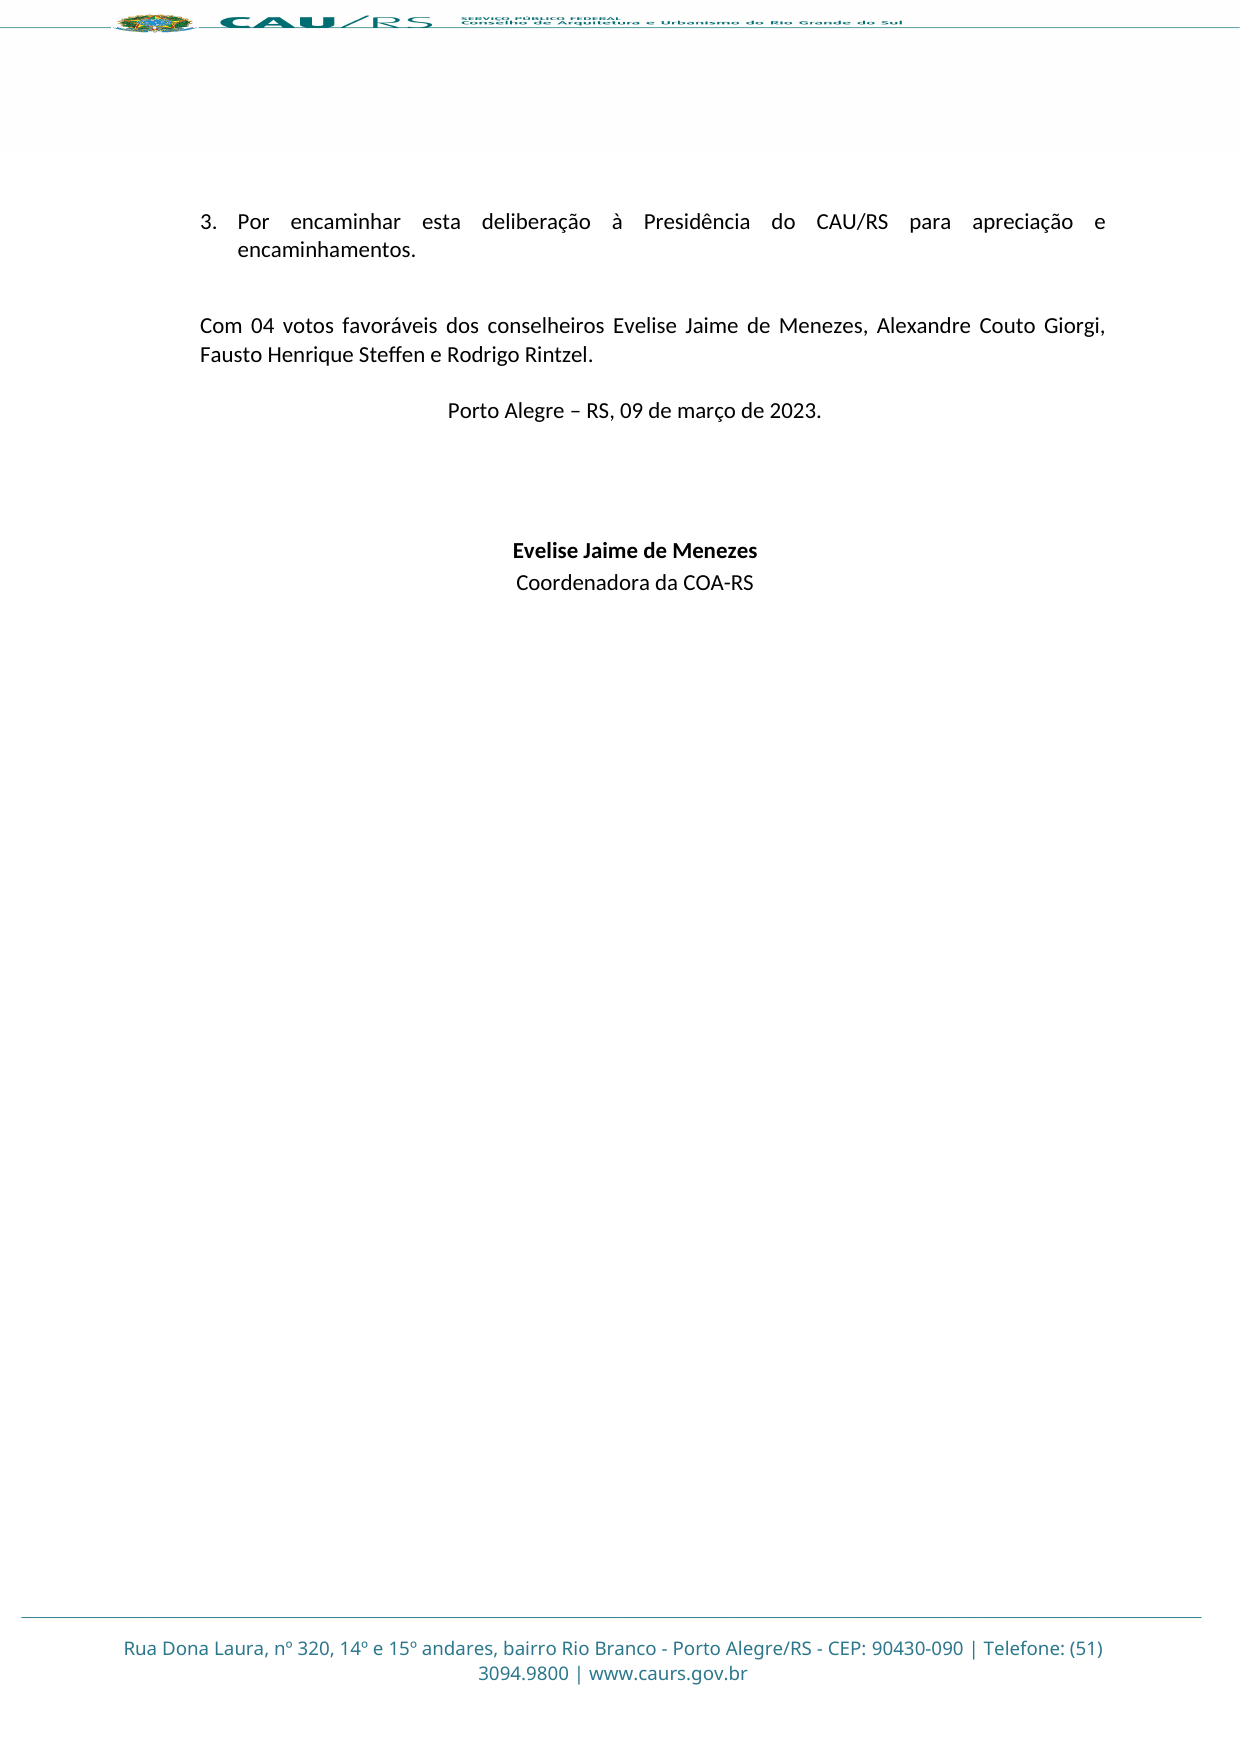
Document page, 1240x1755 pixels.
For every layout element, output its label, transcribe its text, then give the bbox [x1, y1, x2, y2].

text Porto Alegre – RS, 09 de março de 2023. [162, 396, 1107, 424]
list Por encaminhar esta deliberação à Presidência do CAU/RS para apreciação e encaminhamentos. [200, 207, 1107, 263]
text Com 04 votos favoráveis dos conselheiros Evelise Jaime de Menezes, Alexandre Couto Giorgi, Fausto Henrique Steffen e Rodrigo Rintzel. [200, 312, 1107, 368]
text Evelise Jaime de Menezes [162, 536, 1107, 564]
text Coordenadora da COA-RS [162, 568, 1107, 596]
